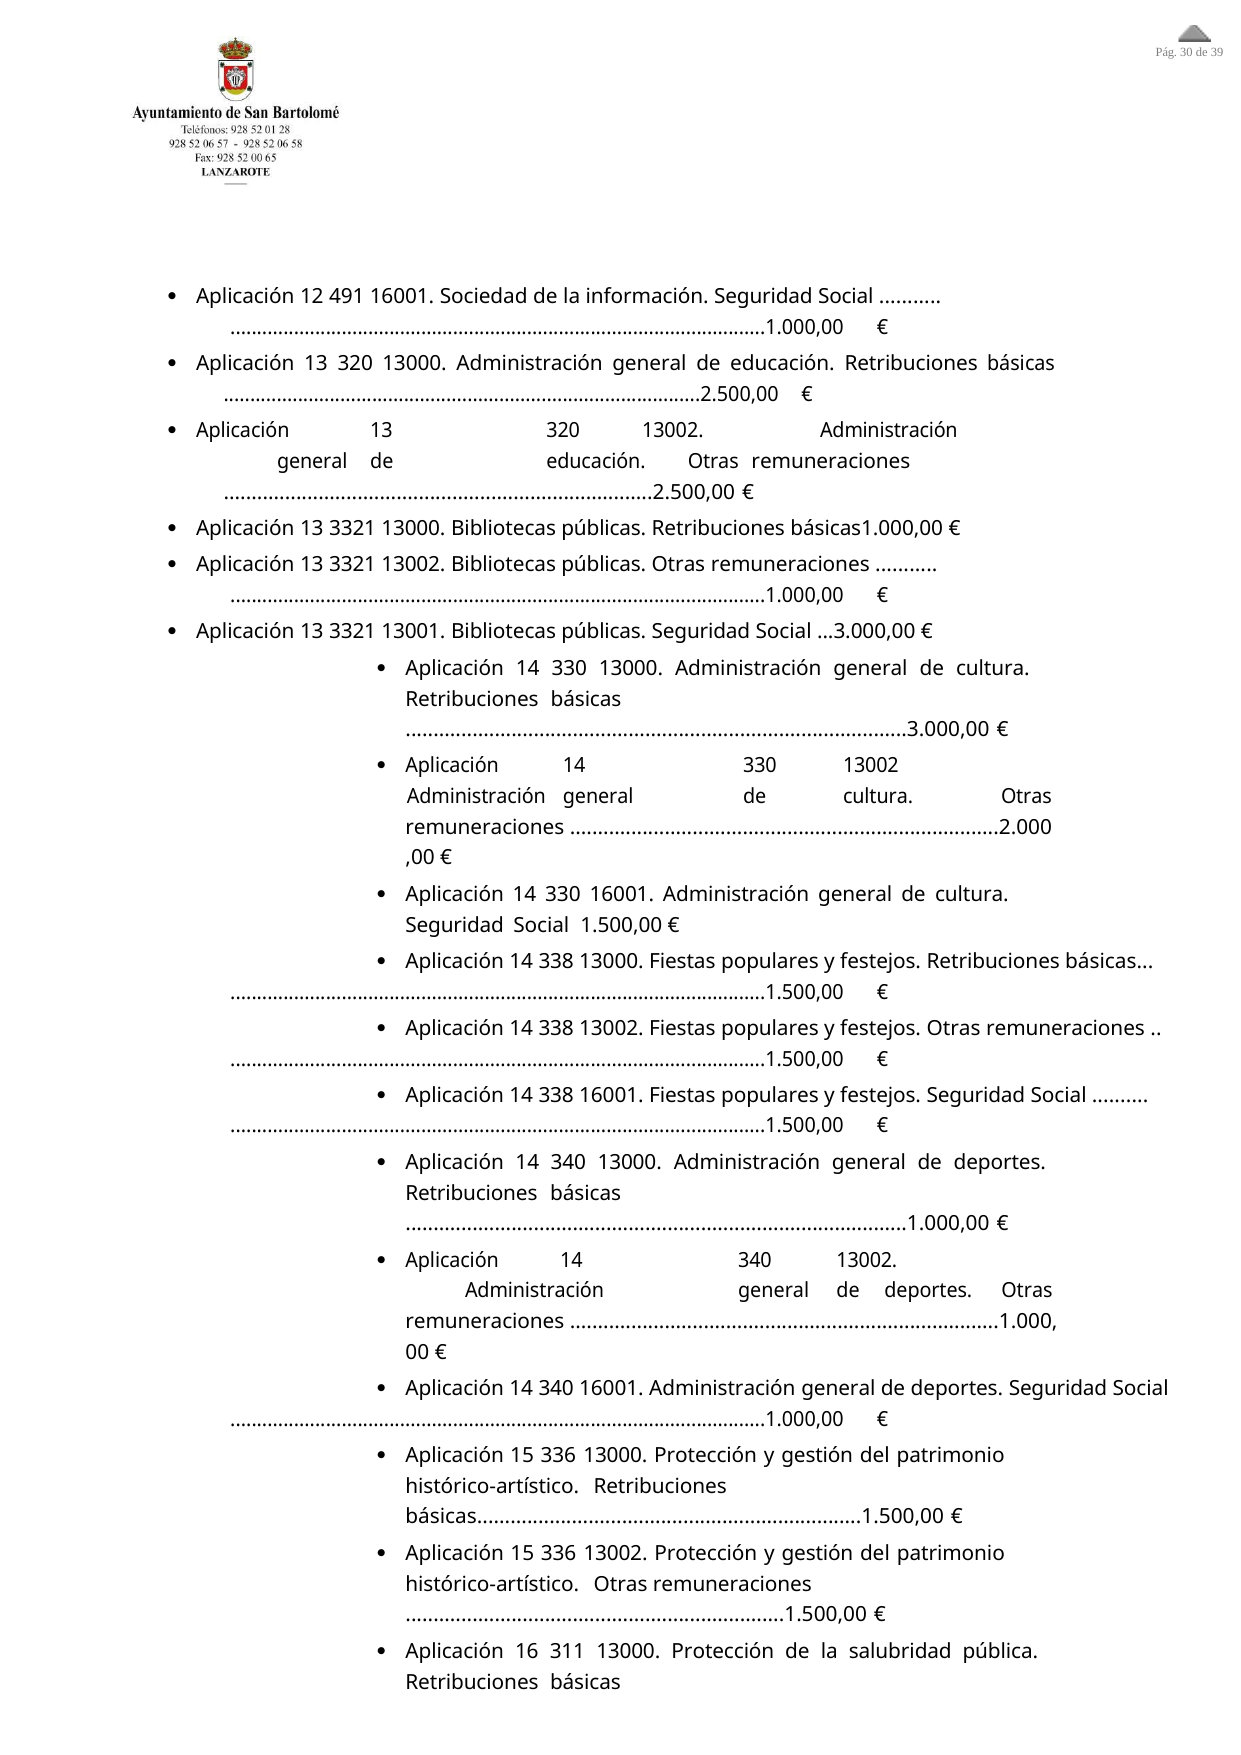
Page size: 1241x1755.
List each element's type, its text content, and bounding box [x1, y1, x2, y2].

list Aplicación 14 330 13000. Administración general de cultura. Retribuciones básicas ..........................................................................................3.000,00 € [378, 653, 1058, 743]
list Aplicación 14 338 13002. Fiestas populares y festejos. Otras remuneraciones .. [378, 1013, 1236, 1042]
list Aplicación 14 340 13002. Administración general de deportes. Otras remuneraciones .............................................................................1.000,00 € [378, 1245, 1059, 1365]
list Aplicación 15 336 13000. Protección y gestión del patrimonio histórico-artístico. Retribuciones básicas.....................................................................1.500,00 € [378, 1440, 1058, 1530]
text .....................................................................................................1.000,00 € [230, 312, 1236, 341]
list Aplicación 14 330 16001. Administración general de cultura. Seguridad Social 1.500,00 € [378, 879, 1058, 938]
picture [1177, 25, 1211, 42]
text .....................................................................................................1.500,00 € [230, 977, 1236, 1005]
picture [130, 36, 342, 186]
list Aplicación 13 3321 13000. Bibliotecas públicas. Retribuciones básicas1.000,00 € [168, 513, 1236, 542]
text .....................................................................................................1.500,00 € [230, 1044, 1236, 1072]
list Aplicación 14 330 13002 Administración general de cultura. Otras remuneraciones .............................................................................2.000,00 € [378, 751, 1058, 871]
list Aplicación 13 3321 13002. Bibliotecas públicas. Otras remuneraciones ........... [168, 549, 1236, 578]
list Aplicación 13 320 13002. Administración general de educación. Otras remuneraciones .............................................................................2.500,00 € [168, 416, 1058, 505]
list Aplicación 14 340 13000. Administración general de deportes. Retribuciones básicas ..........................................................................................1.000,00 € [378, 1147, 1058, 1237]
text .....................................................................................................1.500,00 € [230, 1111, 1236, 1139]
list Aplicación 13 320 13000. Administración general de educación. Retribuciones básicas ..........................................................................................2.500,00 € [168, 348, 1058, 407]
list Aplicación 14 340 16001. Administración general de deportes. Seguridad Social [378, 1373, 1236, 1402]
list Aplicación 15 336 13002. Protección y gestión del patrimonio histórico-artístico. Otras remuneraciones ....................................................................1.500,00 € [378, 1538, 1058, 1628]
text .....................................................................................................1.000,00 € [230, 580, 1236, 608]
list Aplicación 13 3321 13001. Bibliotecas públicas. Seguridad Social ...3.000,00 € [168, 616, 1236, 645]
text .....................................................................................................1.000,00 € [230, 1404, 1236, 1433]
list Aplicación 12 491 16001. Sociedad de la información. Seguridad Social ........... [168, 282, 1236, 310]
list Aplicación 14 338 16001. Fiestas populares y festejos. Seguridad Social .......... [378, 1080, 1236, 1108]
list Aplicación 16 311 13000. Protección de la salubridad pública. Retribuciones básicas [378, 1636, 1058, 1695]
list Aplicación 14 338 13000. Fiestas populares y festejos. Retribuciones básicas... [378, 946, 1236, 975]
